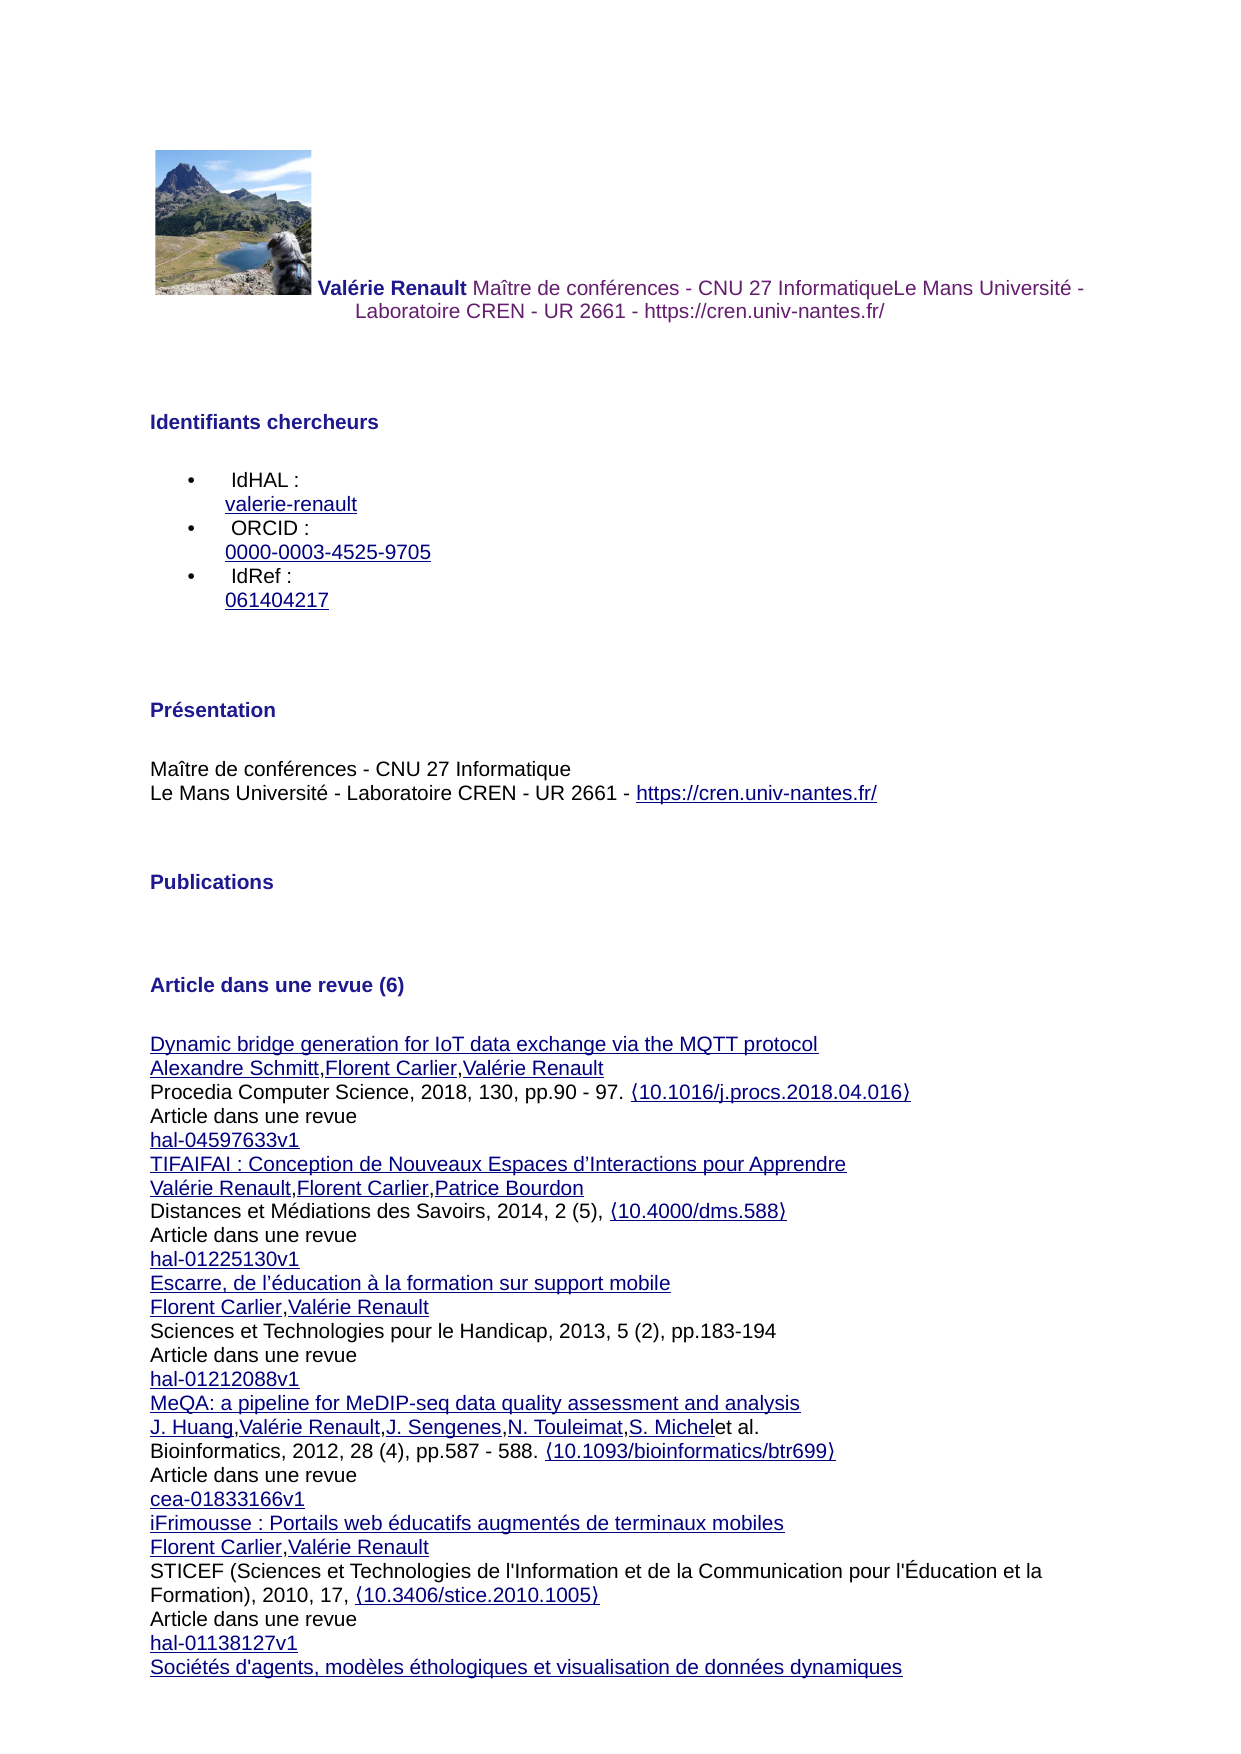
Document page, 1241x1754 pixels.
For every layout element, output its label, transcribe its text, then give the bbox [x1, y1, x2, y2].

list IdRef : [187, 564, 1090, 588]
table_cell TIFAIFAI : Conception de Nouveaux Espaces d’Interactions pour Apprendre Valérie Renault,Florent Carlier,Patrice Bourdon Distances et Médiations des Savoirs, 2014, 2 (5), ⟨10.4000/dms.588⟩ Article dans une revue hal-01225130v1 [150, 1151, 1090, 1271]
table_cell iFrimousse : Portails web éducatifs augmentés de terminaux mobiles Florent Carlier,Valérie Renault STICEF (Sciences et Technologies de l'Information et de la Communication pour l'Éducation et la Formation), 2010, 17, ⟨10.3406/stice.2010.1005⟩ Article dans une revue hal-01138127v1 [150, 1511, 1090, 1654]
subtitle Article dans une revue (6) [150, 973, 1090, 997]
picture [155, 150, 312, 295]
subtitle Identifiants chercheurs [150, 410, 1090, 434]
list 0000-0003-4525-9705 [187, 540, 1090, 564]
list ORCID : [187, 516, 1090, 540]
table_cell Escarre, de l’éducation à la formation sur support mobile Florent Carlier,Valérie Renault Sciences et Technologies pour le Handicap, 2013, 5 (2), pp.183-194 Article dans une revue hal-01212088v1 [150, 1271, 1090, 1391]
text Le Mans Université - Laboratoire CREN - UR 2661 - https://cren.univ-nantes.fr/ [150, 781, 1090, 804]
table_cell Sociétés d'agents, modèles éthologiques et visualisation de données dynamiques [150, 1655, 1090, 1678]
table_cell MeQA: a pipeline for MeDIP-seq data quality assessment and analysis J. Huang,Valérie Renault,J. Sengenes,N. Touleimat,S. Michelet al. Bioinformatics, 2012, 28 (4), pp.587 - 588. ⟨10.1093/bioinformatics/btr699⟩ Article dans une revue cea-01833166v1 [150, 1391, 1090, 1511]
list valerie-renault [187, 492, 1090, 516]
subtitle Présentation [150, 698, 1090, 722]
table_header Dynamic bridge generation for IoT data exchange via the MQTT protocol Alexandre Schmitt,Florent Carlier,Valérie Renault Procedia Computer Science, 2018, 130, pp.90 - 97. ⟨10.1016/j.procs.2018.04.016⟩ Article dans une revue hal-04597633v1 [150, 1032, 1090, 1151]
list 061404217 [187, 588, 1090, 612]
subtitle Publications [150, 870, 1090, 894]
list IdHAL : [187, 468, 1090, 492]
subtitle Valérie Renault Maître de conférences - CNU 27 InformatiqueLe Mans Université - Laboratoire CREN - UR 2661 - https://cren.univ-nantes.fr/ [150, 150, 1090, 323]
text Maître de conférences - CNU 27 Informatique [150, 757, 1090, 781]
